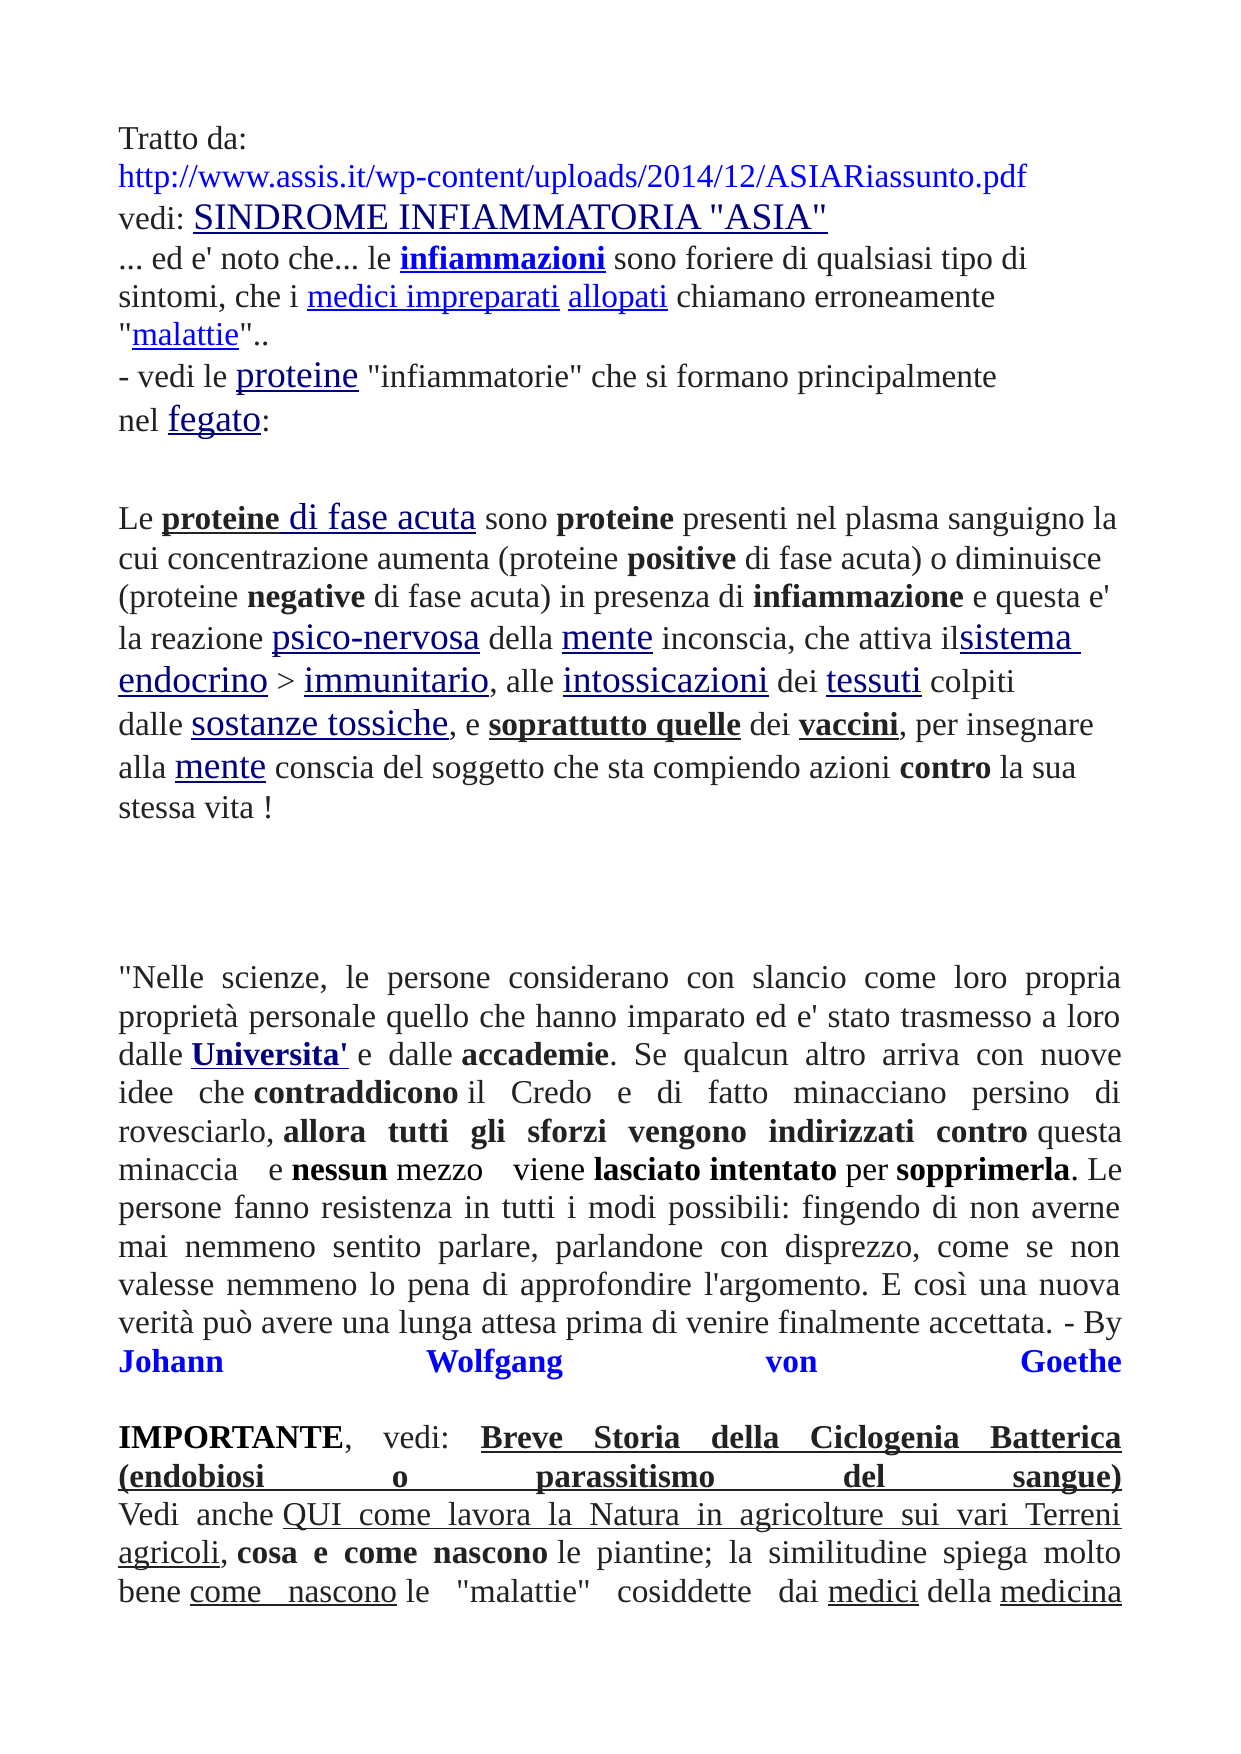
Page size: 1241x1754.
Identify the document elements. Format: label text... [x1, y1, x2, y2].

text Tratto da: http://www.assis.it/wp-content/uploads/2014/12/ASIARiassunto.pdf vedi: SINDROME INFIAMMATORIA "ASIA" ... ed e' noto che... le infiammazioni sono foriere di qualsiasi tipo di sintomi, che i medici impreparati allopati chiamano erroneamente "malattie".. - vedi le proteine "infiammatorie" che si formano principalmente nel fegato: [118, 118, 1122, 482]
text Le proteine di fase acuta sono proteine presenti nel plasma sanguigno la cui concentrazione aumenta (proteine positive di fase acuta) o diminuisce (proteine negative di fase acuta) in presenza di infiammazione e questa e' la reazione psico-nervosa della mente inconscia, che attiva ilsistema endocrino > immunitario, alle intossicazioni dei tessuti colpiti dalle sostanze tossiche, e soprattutto quelle dei vaccini, per insegnare alla mente conscia del soggetto che sta compiendo azioni contro la sua stessa vita ! [118, 495, 1122, 945]
text "Nelle scienze, le persone considerano con slancio come loro propria proprietà personale quello che hanno imparato ed e' stato trasmesso a loro dalle Universita' e dalle accademie. Se qualcun altro arriva con nuove idee che contraddicono il Credo e di fatto minacciano persino di rovesciarlo, allora tutti gli sforzi vengono indirizzati contro questa minaccia e nessun mezzo viene lasciato intentato per sopprimerla. Le persone fanno resistenza in tutti i modi possibili: fingendo di non averne mai nemmeno sentito parlare, parlandone con disprezzo, come se non valesse nemmeno lo pena di approfondire l'argomento. E così una nuova verità può avere una lunga attesa prima di venire finalmente accettata. - By Johann Wolfgang von Goethe IMPORTANTE, vedi: Breve Storia della Ciclogenia Batterica (endobiosi o parassitismo del sangue) [118, 958, 1122, 1489]
text Vedi anche QUI come lavora la Natura in agricolture sui vari Terreni agricoli, cosa e come nascono le piantine; la similitudine spiega molto bene come nascono le "malattie" cosiddette dai medici della medicina [118, 1491, 1122, 1609]
